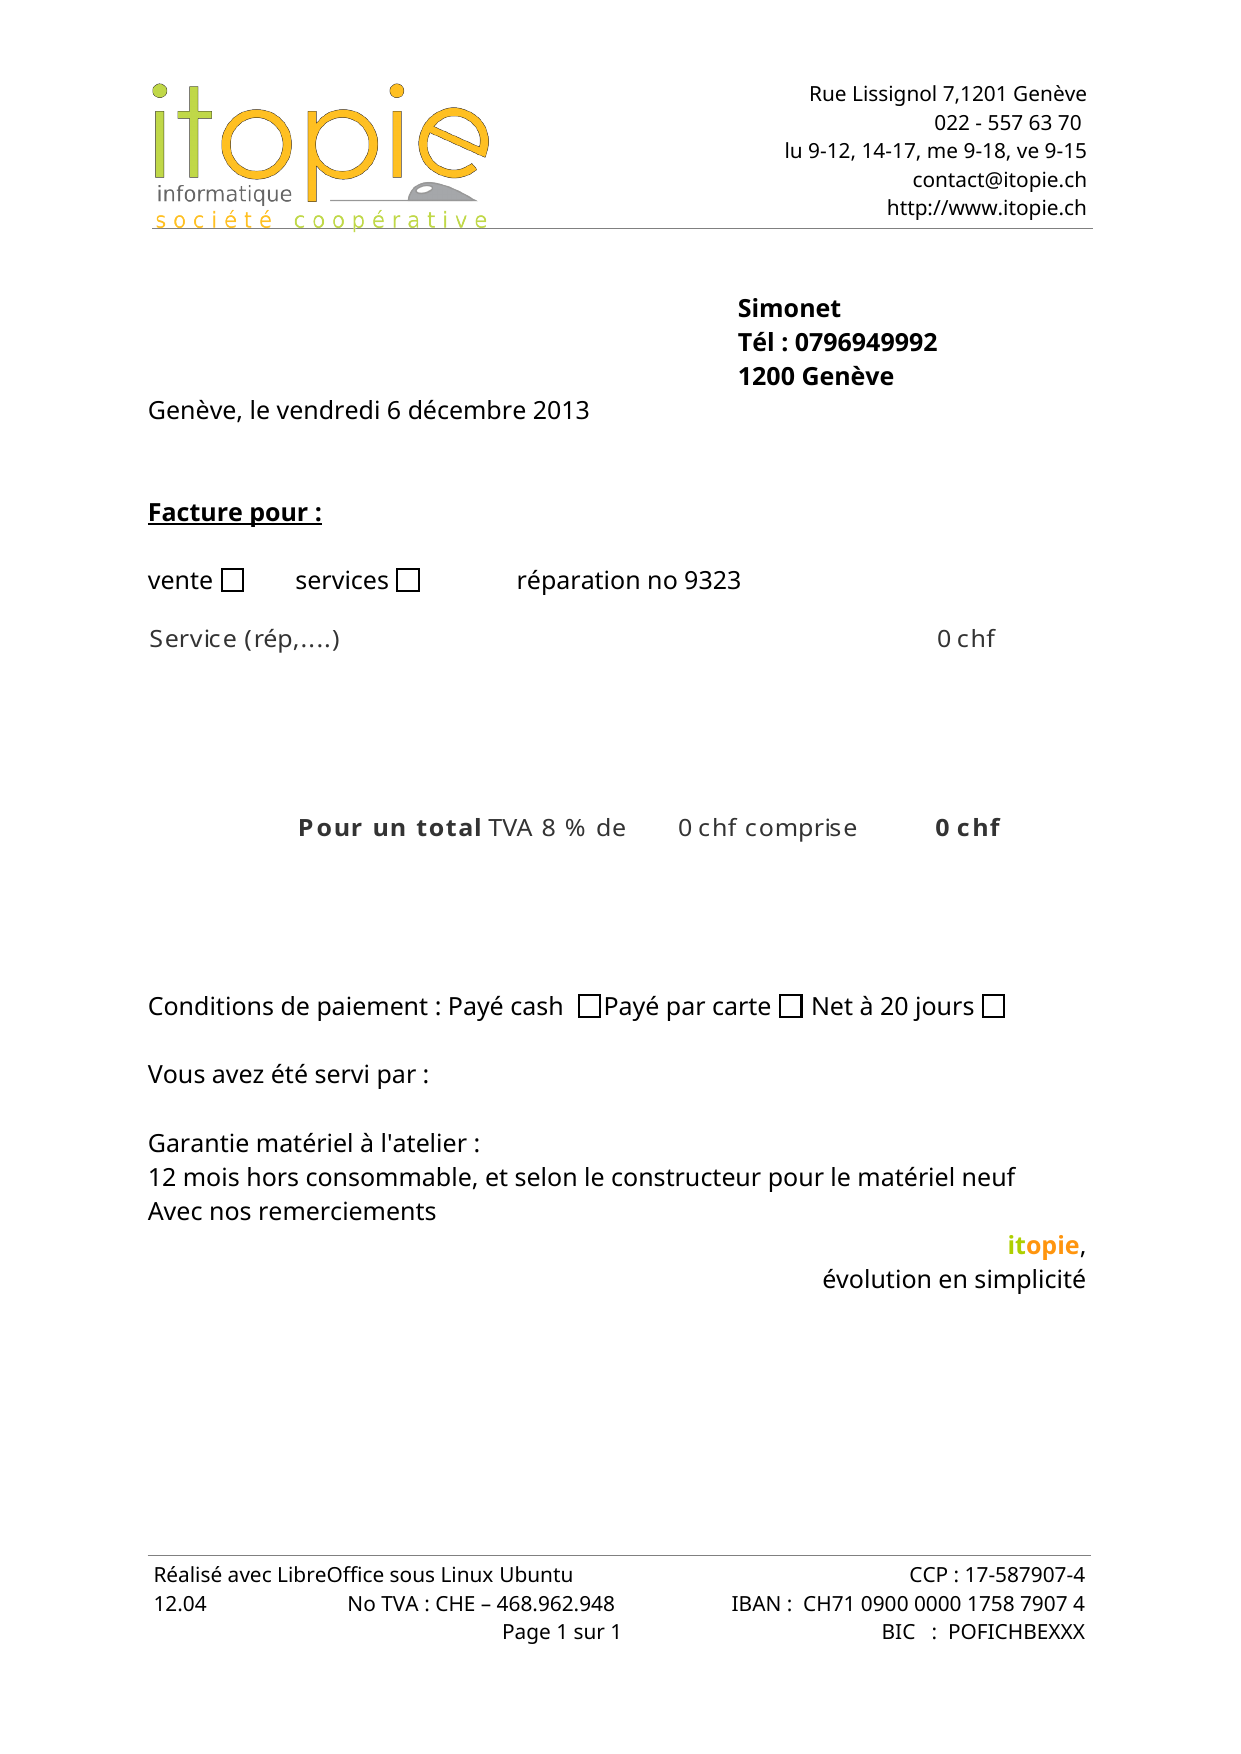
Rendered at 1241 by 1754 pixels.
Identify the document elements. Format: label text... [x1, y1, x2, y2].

picture [138, 72, 500, 244]
text 1200 Genève [148, 358, 1093, 392]
text Genève, le vendredi 6 décembre 2013 [148, 392, 1093, 427]
text Garantie matériel à l'atelier : [148, 1125, 1093, 1159]
text vente services réparation no 9323 [148, 563, 1093, 597]
text Vous avez été servi par : [148, 1057, 1093, 1091]
text itopie, [148, 1227, 1093, 1262]
text Avec nos remerciements [148, 1193, 1093, 1227]
text Facture pour : [148, 495, 1093, 529]
text Tél : 0796949992 [148, 324, 1093, 358]
text Conditions de paiement : Payé cash Payé par carte Net à 20 jours [148, 989, 1093, 1023]
text 12 mois hors consommable, et selon le constructeur pour le matériel neuf [148, 1159, 1093, 1193]
text évolution en simplicité [148, 1262, 1093, 1296]
text Simonet [148, 290, 1093, 324]
